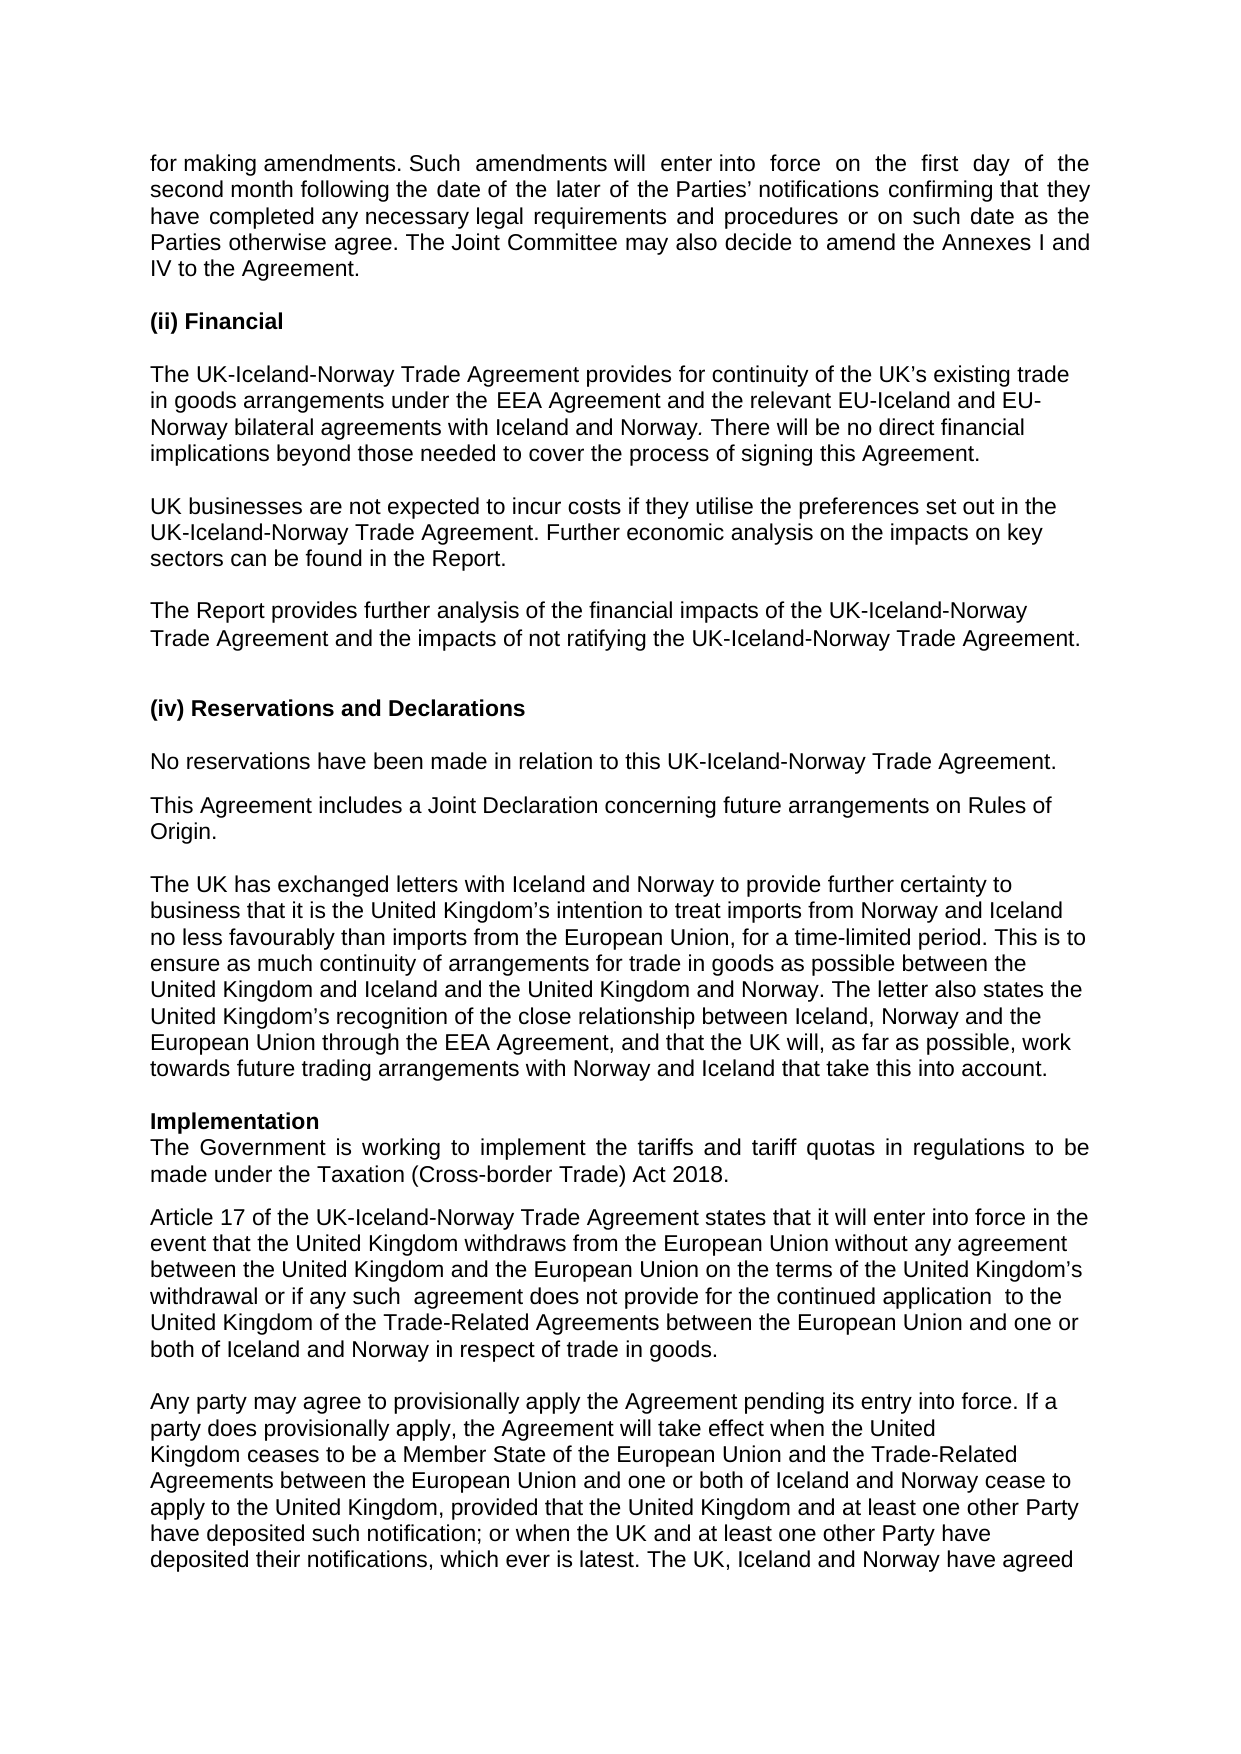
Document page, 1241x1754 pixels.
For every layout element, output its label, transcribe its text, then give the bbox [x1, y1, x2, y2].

text UK businesses are not expected to incur costs if they utilise the preferences set out in the UK-Iceland-Norway Trade Agreement. Further economic analysis on the impacts on key sectors can be found in the Report. [150, 493, 1090, 572]
text No reservations have been made in relation to this UK-Iceland-Norway Trade Agreement. [150, 748, 1090, 774]
text Article 17 of the UK-Iceland-Norway Trade Agreement states that it will enter into force in the event that the United Kingdom withdraws from the European Union without any agreement between the United Kingdom and the European Union on the terms of the United Kingdom’s withdrawal or if any such agreement does not provide for the continued application to the United Kingdom of the Trade-Related Agreements between the European Union and one or both of Iceland and Norway in respect of trade in goods. [150, 1204, 1090, 1362]
text The Government is working to implement the tariffs and tariff quotas in regulations to be made under the Taxation (Cross-border Trade) Act 2018. [150, 1134, 1090, 1187]
text Implementation [150, 1108, 1090, 1134]
text (iv) Reservations and Declarations [150, 695, 1090, 721]
text This Agreement includes a Joint Declaration concerning future arrangements on Rules of Origin. [150, 792, 1090, 844]
text Any party may agree to provisionally apply the Agreement pending its entry into force. If a party does provisionally apply, the Agreement will take effect when the United Kingdom ceases to be a Member State of the European Union and the Trade-Related Agreements between the European Union and one or both of Iceland and Norway cease to apply to the United Kingdom, provided that the United Kingdom and at least one other Party have deposited such notification; or when the UK and at least one other Party have deposited their notifications, which ever is latest. The UK, Iceland and Norway have agreed [150, 1388, 1090, 1573]
text The Report provides further analysis of the financial impacts of the UK-Iceland-Norway Trade Agreement and the impacts of not ratifying the UK-Iceland-Norway Trade Agreement. [150, 597, 1090, 651]
text The UK-Iceland-Norway Trade Agreement provides for continuity of the UK’s existing trade in goods arrangements under the EEA Agreement and the relevant EU-Iceland and EU-Norway bilateral agreements with Iceland and Norway. There will be no direct financial implications beyond those needed to cover the process of signing this Agreement. [150, 361, 1090, 466]
text The UK has exchanged letters with Iceland and Norway to provide further certainty to business that it is the United Kingdom’s intention to treat imports from Norway and Iceland no less favourably than imports from the European Union, for a time-limited period. This is to ensure as much continuity of arrangements for trade in goods as possible between the United Kingdom and Iceland and the United Kingdom and Norway. The letter also states the United Kingdom’s recognition of the close relationship between Iceland, Norway and the European Union through the EEA Agreement, and that the UK will, as far as possible, work towards future trading arrangements with Norway and Iceland that take this into account. [150, 871, 1090, 1082]
text for making amendments. Such amendments will enter into force on the first day of the second month following the date of the later of the Parties’ notifications confirming that they have completed any necessary legal requirements and procedures or on such date as the Parties otherwise agree. The Joint Committee may also decide to amend the Annexes I and IV to the Agreement. [150, 150, 1090, 282]
text (ii) Financial [150, 308, 1090, 334]
